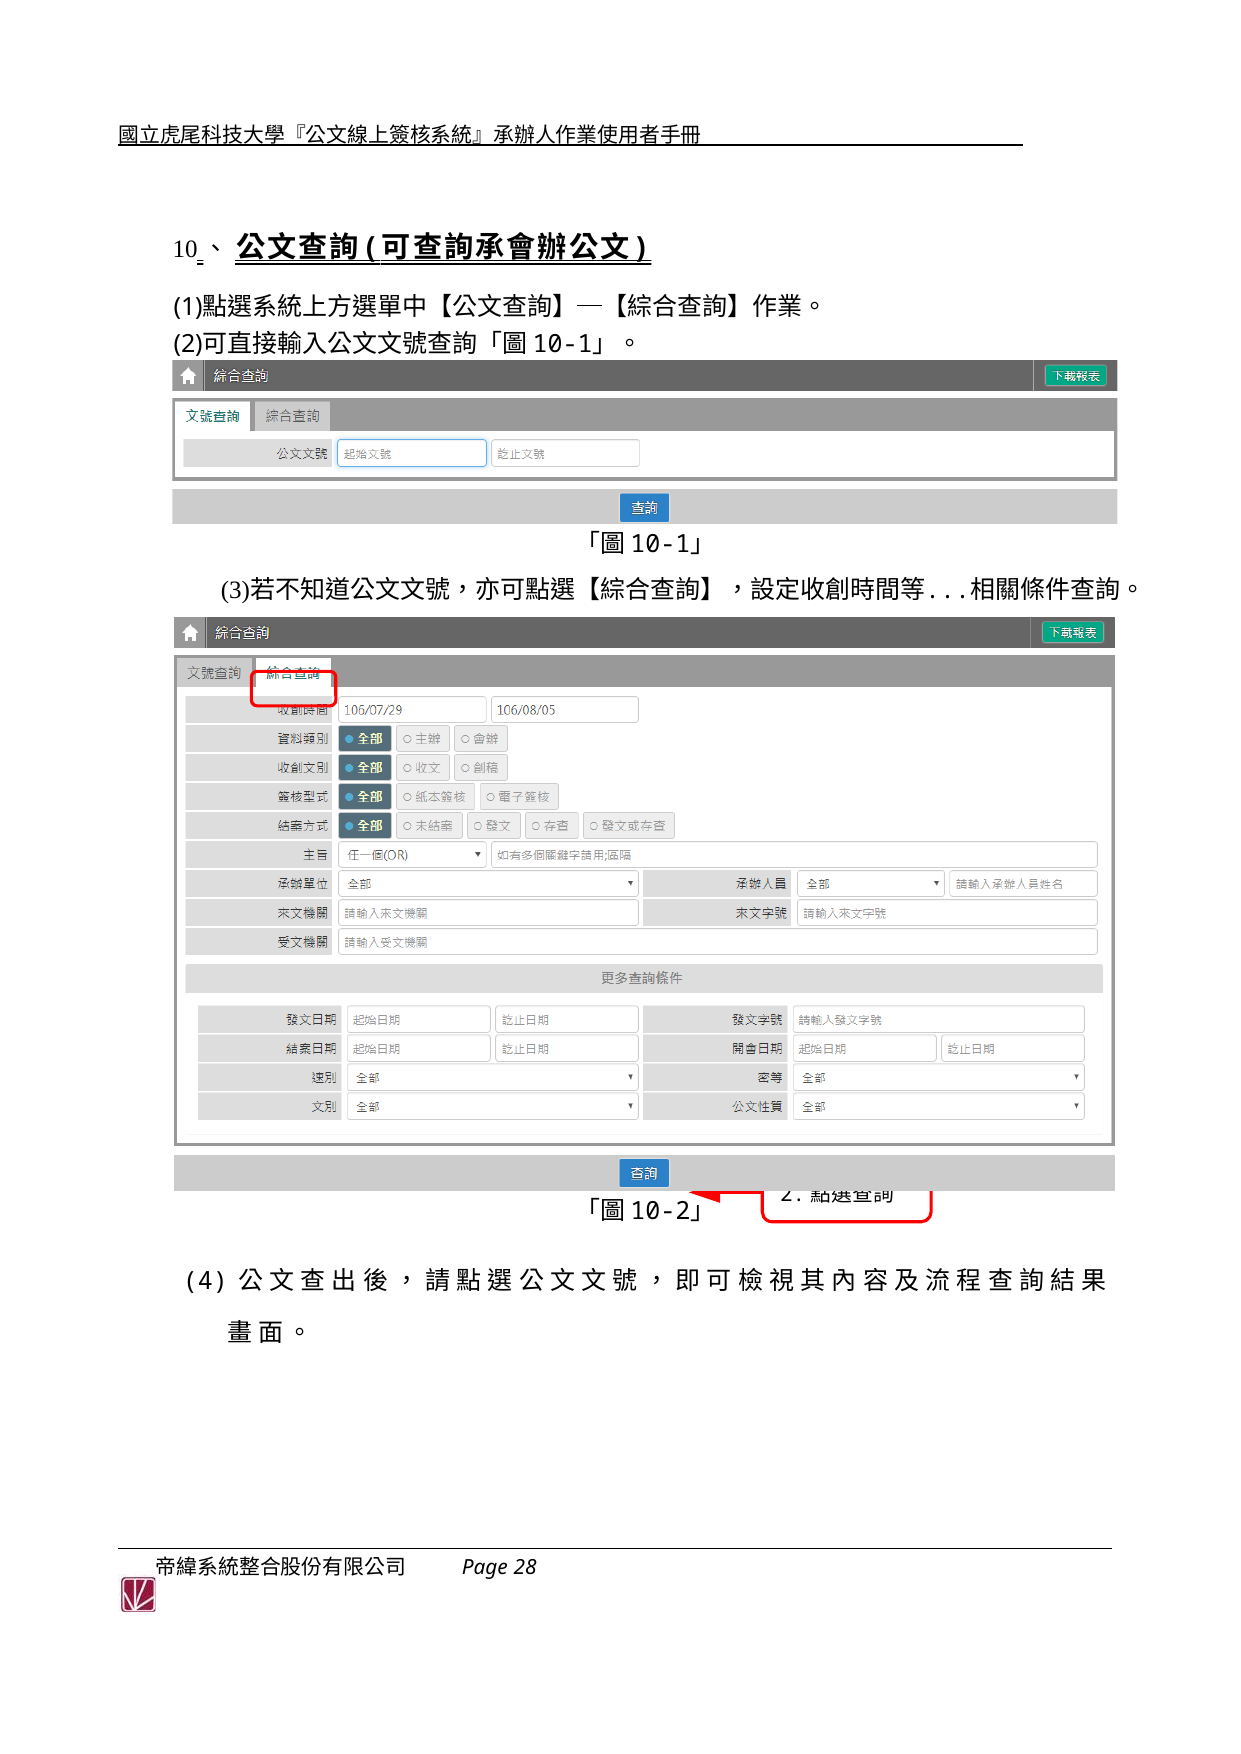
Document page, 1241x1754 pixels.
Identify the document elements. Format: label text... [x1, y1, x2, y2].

list 若不知道公文文號，亦可點選【綜合查詢】，設定收創時間等...相關條件查詢。 [221, 570, 1120, 606]
list 公文查出後，請點選公文文號，即可檢視其內容及流程查詢結果畫面。 [173, 1226, 1120, 1351]
list 公文查詢(可查詢承會辦公文) [170, 162, 1120, 287]
list 點選系統上方選單中【公文查詢】─【綜合查詢】作業。 [173, 287, 1120, 323]
text 「圖10-1」 [170, 359, 1120, 559]
text 「圖10-2」 [170, 617, 1120, 1226]
list 可直接輸入公文文號查詢「圖10-1」。 [173, 323, 1120, 359]
